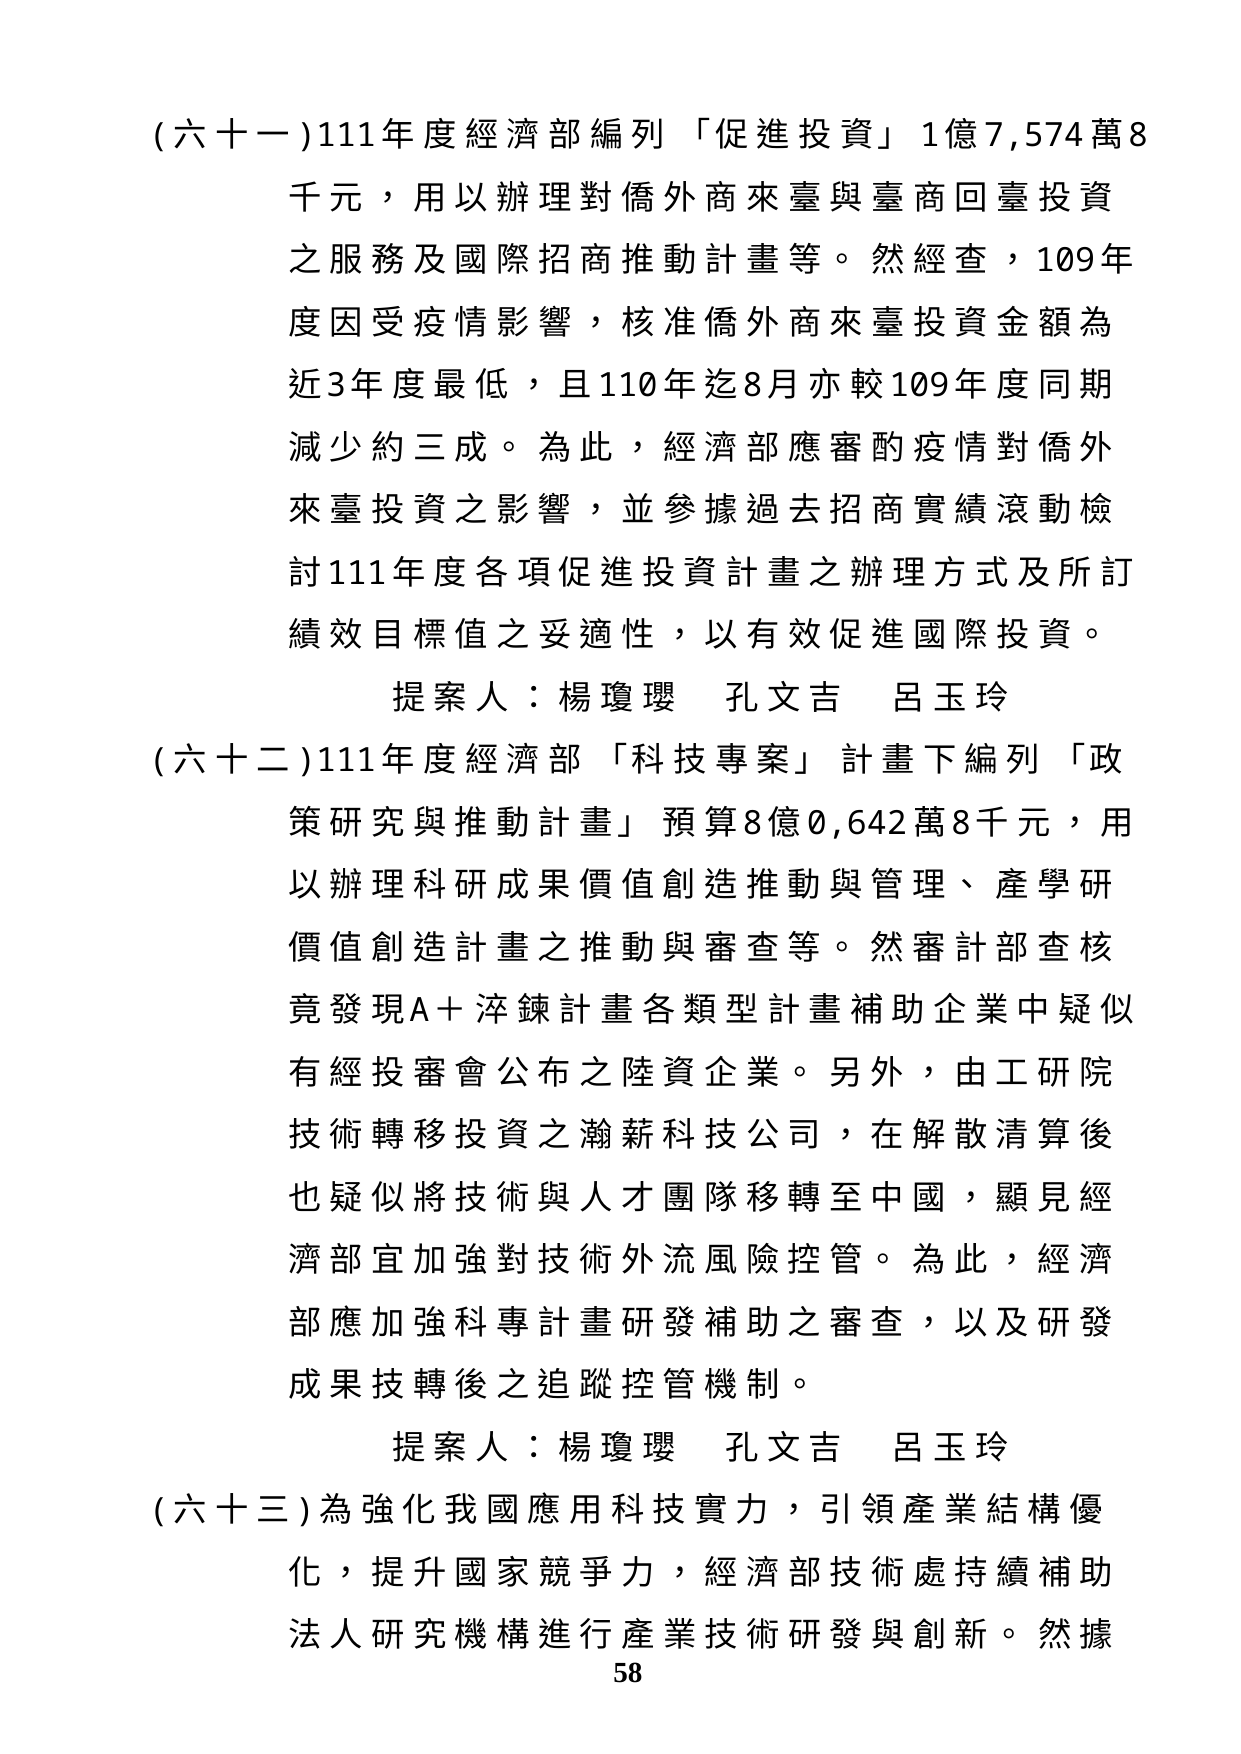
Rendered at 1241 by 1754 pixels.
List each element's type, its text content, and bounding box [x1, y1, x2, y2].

text (六十二)111年度經濟部「科技專案」計畫下編列「政策研究與推動計畫」預算8億0,642萬8千元，用以辦理科研成果價值創造推動與管理、產學研價值創造計畫之推動與審查等。然審計部查核竟發現A＋淬鍊計畫各類型計畫補助企業中疑似有經投審會公布之陸資企業。另外，由工研院技術轉移投資之瀚薪科技公司，在解散清算後也疑似將技術與人才團隊移轉至中國，顯見經濟部宜加強對技術外流風險控管。為此，經濟部應加強科專計畫研發補助之審查，以及研發成果技轉後之追蹤控管機制。 [140, 716, 1148, 1403]
text 提案人：楊瓊瓔 孔文吉 呂玉玲 [384, 1403, 1044, 1466]
text 提案人：楊瓊瓔 孔文吉 呂玉玲 [384, 653, 1044, 716]
text (六十一)111年度經濟部編列「促進投資」1億7,574萬8千元，用以辦理對僑外商來臺與臺商回臺投資之服務及國際招商推動計畫等。然經查，109年度因受疫情影響，核准僑外商來臺投資金額為近3年度最低，且110年迄8月亦較109年度同期減少約三成。為此，經濟部應審酌疫情對僑外來臺投資之影響，並參據過去招商實績滾動檢討111年度各項促進投資計畫之辦理方式及所訂績效目標值之妥適性，以有效促進國際投資。 [140, 91, 1148, 653]
text (六十三)為強化我國應用科技實力，引領產業結構優化，提升國家競爭力，經濟部技術處持續補助法人研究機構進行產業技術研發與創新。然據 [140, 1466, 1148, 1653]
